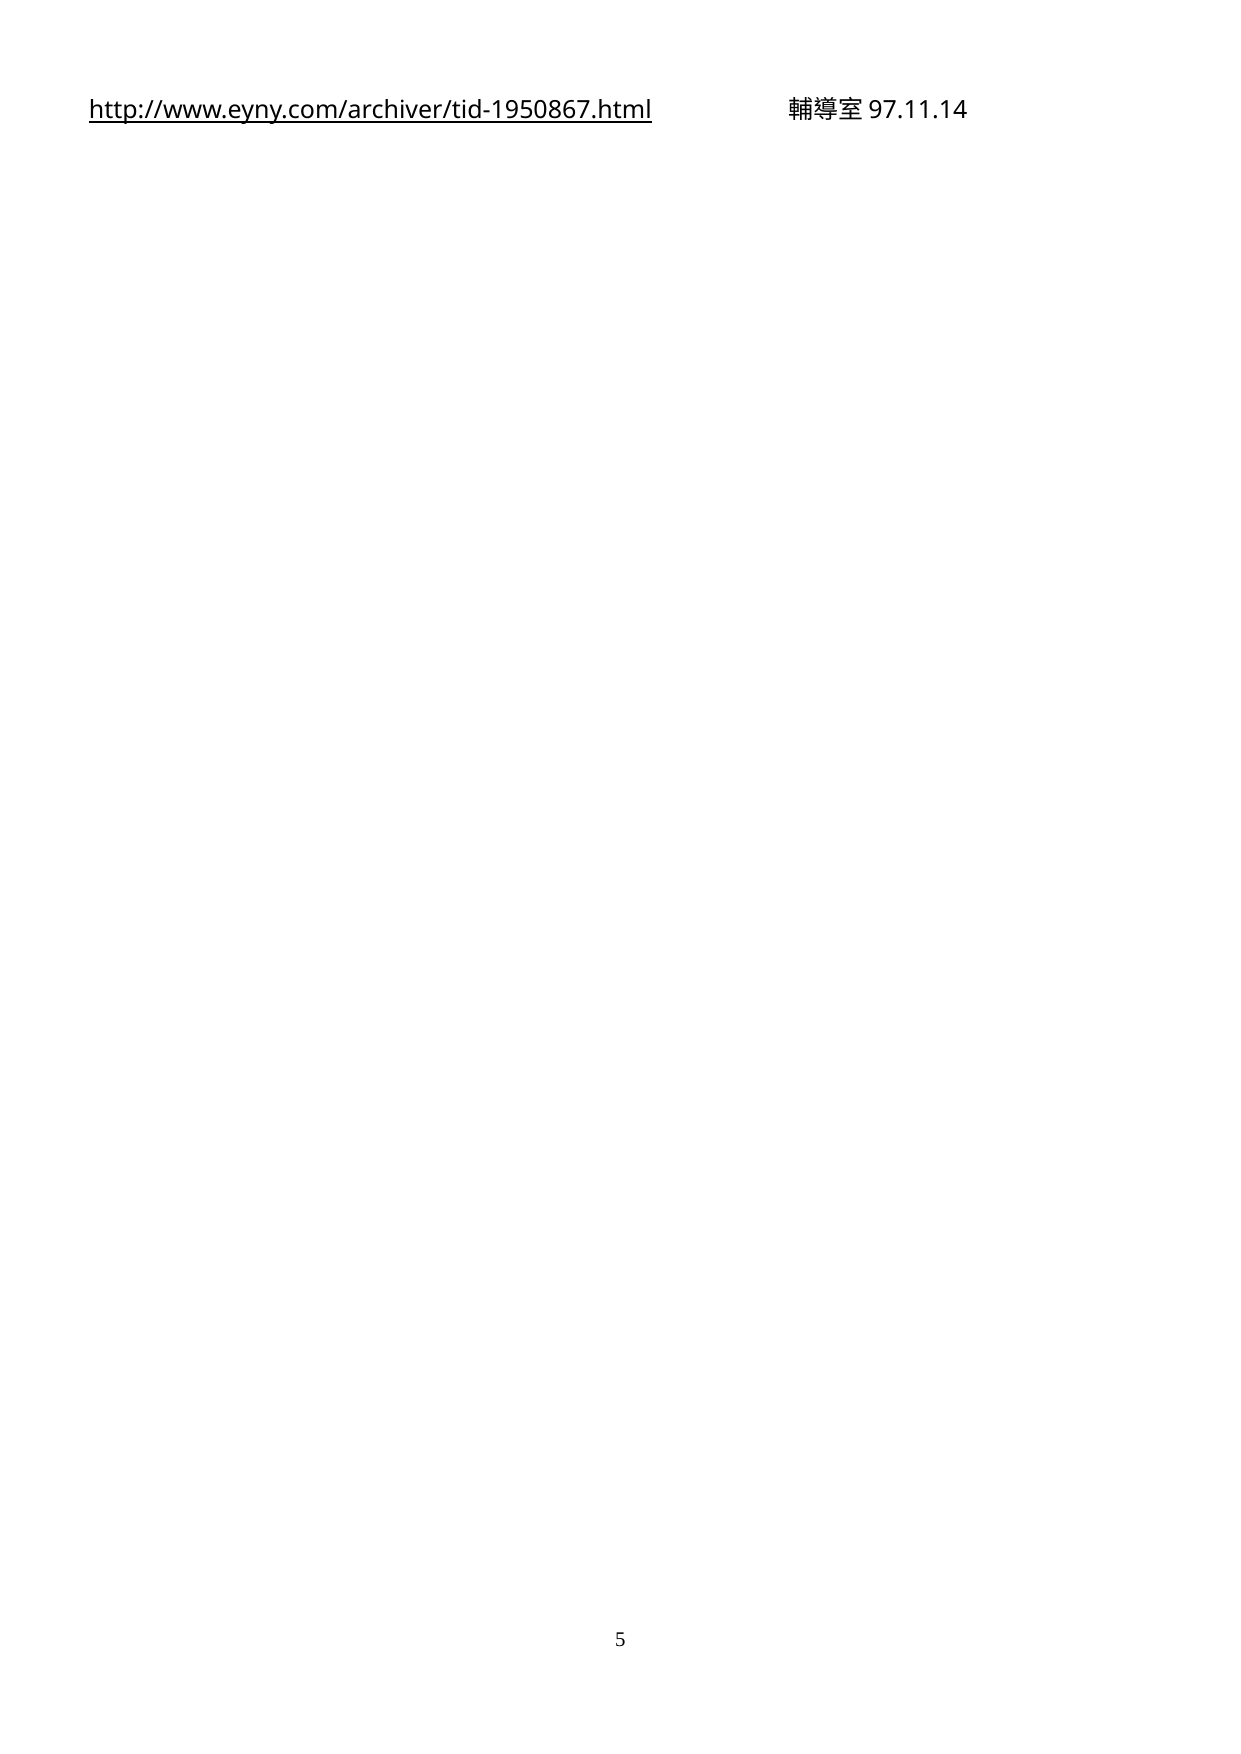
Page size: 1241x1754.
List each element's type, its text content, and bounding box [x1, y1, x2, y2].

text http://www.eyny.com/archiver/tid-1950867.html 輔導室97.11.14 [89, 89, 1152, 127]
